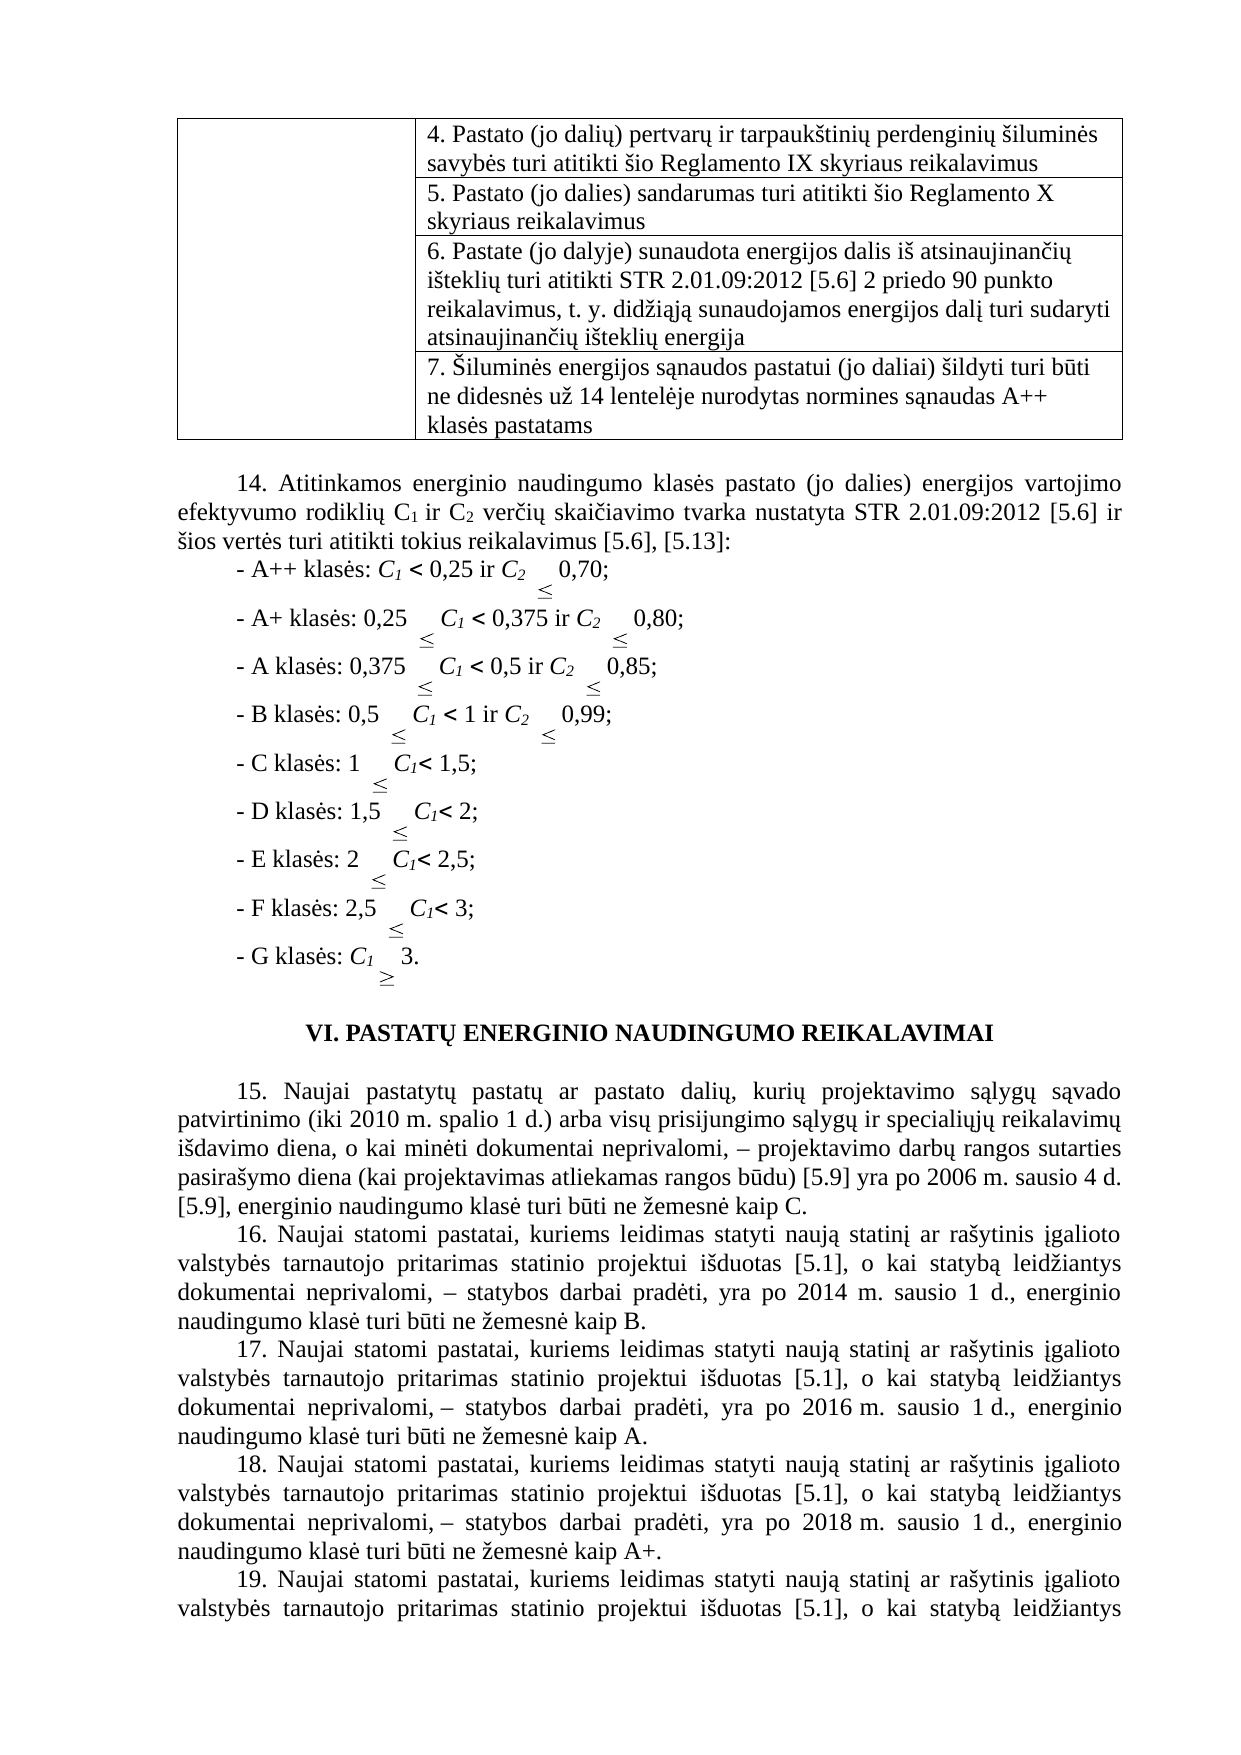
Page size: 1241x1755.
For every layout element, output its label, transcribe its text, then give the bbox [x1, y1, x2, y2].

text 18. Naujai statomi pastatai, kuriems leidimas statyti naują statinį ar rašytinis įgalioto valstybės tarnautojo pritarimas statinio projektui išduotas [5.1], o kai statybą leidžiantys dokumentai neprivalomi, – statybos darbai pradėti, yra po 2018 m. sausio 1 d., energinio naudingumo klasė turi būti ne žemesnė kaip A+. [177, 1449, 1122, 1564]
table_cell 4. Pastato (jo dalių) pertvarų ir tarpaukštinių perdenginių šiluminės savybės turi atitikti šio Reglamento IX skyriaus reikalavimus [416, 119, 1122, 177]
text VI. PASTATŲ ENERGINIO NAUDINGUMO REIKALAVIMAI [177, 1018, 1122, 1047]
text 15. Naujai pastatytų pastatų ar pastato dalių, kurių projektavimo sąlygų sąvado patvirtinimo (iki 2010 m. spalio 1 d.) arba visų prisijungimo sąlygų ir specialiųjų reikalavimų išdavimo diena, o kai minėti dokumentai neprivalomi, – projektavimo darbų rangos sutarties pasirašymo diena (kai projektavimas atliekamas rangos būdu) [5.9] yra po 2006 m. sausio 4 d. [5.9], energinio naudingumo klasė turi būti ne žemesnė kaip C. [177, 1076, 1122, 1219]
text 14. Atitinkamos energinio naudingumo klasės pastato (jo dalies) energijos vartojimo efektyvumo rodiklių C1 ir C2 verčių skaičiavimo tvarka nustatyta STR 2.01.09:2012 [5.6] ir šios vertės turi atitikti tokius reikalavimus [5.6], [5.13]: [177, 468, 1122, 554]
text 17. Naujai statomi pastatai, kuriems leidimas statyti naują statinį ar rašytinis įgalioto valstybės tarnautojo pritarimas statinio projektui išduotas [5.1], o kai statybą leidžiantys dokumentai neprivalomi, – statybos darbai pradėti, yra po 2016 m. sausio 1 d., energinio naudingumo klasė turi būti ne žemesnė kaip A. [177, 1334, 1122, 1449]
text - G klasės: C1>= 3. [177, 941, 1122, 989]
text - A+ klasės: 0,25 <= C1  0,375 ir C2 <= 0,80; [177, 603, 1122, 651]
text - F klasės: 2,5 <= C1 3; [177, 893, 1122, 941]
text 16. Naujai statomi pastatai, kuriems leidimas statyti naują statinį ar rašytinis įgalioto valstybės tarnautojo pritarimas statinio projektui išduotas [5.1], o kai statybą leidžiantys dokumentai neprivalomi, – statybos darbai pradėti, yra po 2014 m. sausio 1 d., energinio naudingumo klasė turi būti ne žemesnė kaip B. [177, 1219, 1122, 1334]
text - E klasės: 2 <= C1 2,5; [177, 844, 1122, 893]
text - A++ klasės: C1  0,25 ir C2 <= 0,70; [177, 554, 1122, 603]
text - A klasės: 0,375 <= C1  0,5 ir C2 <= 0,85; [177, 651, 1122, 699]
text - C klasės: 1 <= C1 1,5; [177, 748, 1122, 796]
table_cell 5. Pastato (jo dalies) sandarumas turi atitikti šio Reglamento X skyriaus reikalavimus [416, 178, 1122, 235]
table_cell 7. Šiluminės energijos sąnaudos pastatui (jo daliai) šildyti turi būti ne didesnės už 14 lentelėje nurodytas normines sąnaudas A++ klasės pastatams [416, 352, 1122, 438]
text - D klasės: 1,5 <= C1 2; [177, 796, 1122, 844]
table_cell [178, 119, 415, 438]
text 19. Naujai statomi pastatai, kuriems leidimas statyti naują statinį ar rašytinis įgalioto valstybės tarnautojo pritarimas statinio projektui išduotas [5.1], o kai statybą leidžiantys [177, 1564, 1122, 1622]
text - B klasės: 0,5 <= C1  1 ir C2 <= 0,99; [177, 699, 1122, 748]
table_cell 6. Pastate (jo dalyje) sunaudota energijos dalis iš atsinaujinančių išteklių turi atitikti STR 2.01.09:2012 [5.6] 2 priedo 90 punkto reikalavimus, t. y. didžiąją sunaudojamos energijos dalį turi sudaryti atsinaujinančių išteklių energija [416, 236, 1122, 351]
